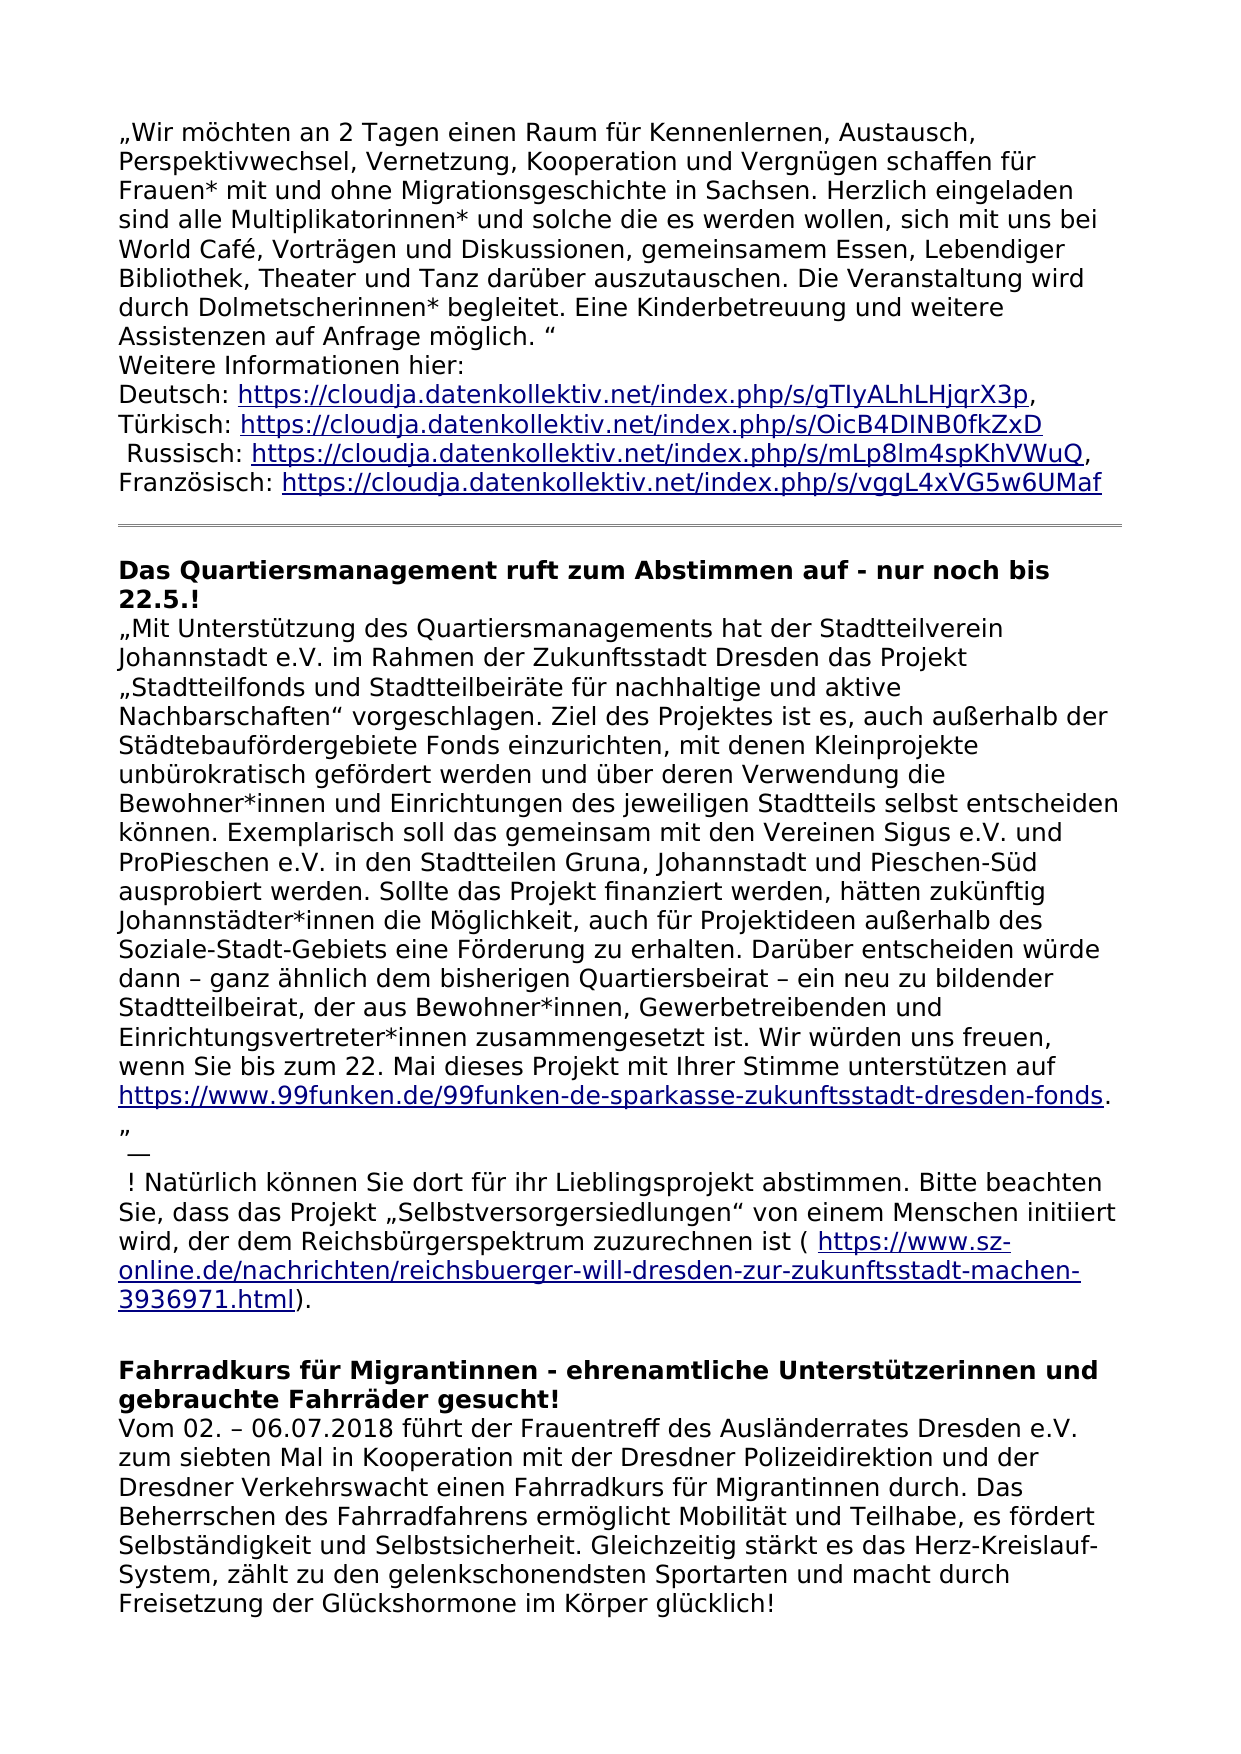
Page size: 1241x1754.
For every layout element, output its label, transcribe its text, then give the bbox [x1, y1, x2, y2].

text „Wir möchten an 2 Tagen einen Raum für Kennenlernen, Austausch, Perspektivwechsel, Vernetzung, Kooperation und Vergnügen schaffen für Frauen* mit und ohne Migrationsgeschichte in Sachsen. Herzlich eingeladen sind alle Multiplikatorinnen* und solche die es werden wollen, sich mit uns bei World Café, Vorträgen und Diskussionen, gemeinsamem Essen, Lebendiger Bibliothek, Theater und Tanz darüber auszutauschen. Die Veranstaltung wird durch Dolmetscherinnen* begleitet. Eine Kinderbetreuung und weitere Assistenzen auf Anfrage möglich. “ Weitere Informationen hier: Deutsch: https://cloudja.datenkollektiv.net/index.php/s/gTIyALhLHjqrX3p, Türkisch: https://cloudja.datenkollektiv.net/index.php/s/OicB4DINB0fkZxD Russisch: https://cloudja.datenkollektiv.net/index.php/s/mLp8lm4spKhVWuQ, Französisch: https://cloudja.datenkollektiv.net/index.php/s/vggL4xVG5w6UMaf [118, 118, 1122, 497]
text Fahrradkurs für Migrantinnen - ehrenamtliche Unterstützerinnen und gebrauchte Fahrräder gesucht! Vom 02. – 06.07.2018 führt der Frauentreff des Ausländerrates Dresden e.V. zum siebten Mal in Kooperation mit der Dresdner Polizeidirektion und der Dresdner Verkehrswacht einen Fahrradkurs für Migrantinnen durch. Das Beherrschen des Fahrradfahrens ermöglicht Mobilität und Teilhabe, es fördert Selbständigkeit und Selbstsicherheit. Gleichzeitig stärkt es das Herz-Kreislauf-System, zählt zu den gelenkschonendsten Sportarten und macht durch Freisetzung der Glückshormone im Körper glücklich! [118, 1327, 1122, 1619]
text Das Quartiersmanagement ruft zum Abstimmen auf - nur noch bis 22.5.! „Mit Unterstützung des Quartiersmanagements hat der Stadtteilverein Johannstadt e.V. im Rahmen der Zukunftsstadt Dresden das Projekt „Stadtteilfonds und Stadtteilbeiräte für nachhaltige und aktive Nachbarschaften“ vorgeschlagen. Ziel des Projektes ist es, auch außerhalb der Städtebaufördergebiete Fonds einzurichten, mit denen Kleinprojekte unbürokratisch gefördert werden und über deren Verwendung die Bewohner*innen und Einrichtungen des jeweiligen Stadtteils selbst entscheiden können. Exemplarisch soll das gemeinsam mit den Vereinen Sigus e.V. und ProPieschen e.V. in den Stadtteilen Gruna, Johannstadt und Pieschen-Süd ausprobiert werden. Sollte das Projekt finanziert werden, hätten zukünftig Johannstädter*innen die Möglichkeit, auch für Projektideen außerhalb des Soziale-Stadt-Gebiets eine Förderung zu erhalten. Darüber entscheiden würde dann – ganz ähnlich dem bisherigen Quartiersbeirat – ein neu zu bildender Stadtteilbeirat, der aus Bewohner*innen, Gewerbetreibenden und Einrichtungsvertreter*innen zusammengesetzt ist. Wir würden uns freuen, wenn Sie bis zum 22. Mai dieses Projekt mit Ihrer Stimme unterstützen auf https://www.99funken.de/99funken-de-sparkasse-zukunftsstadt-dresden-fonds.„ — ! Natürlich können Sie dort für ihr Lieblingsprojekt abstimmen. Bitte beachten Sie, dass das Projekt „Selbstversorgersiedlungen“ von einem Menschen initiiert wird, der dem Reichsbürgerspektrum zuzurechnen ist ( https://www.sz-online.de/nachrichten/reichsbuerger-will-dresden-zur-zukunftsstadt-machen-3936971.html). [118, 556, 1122, 1314]
